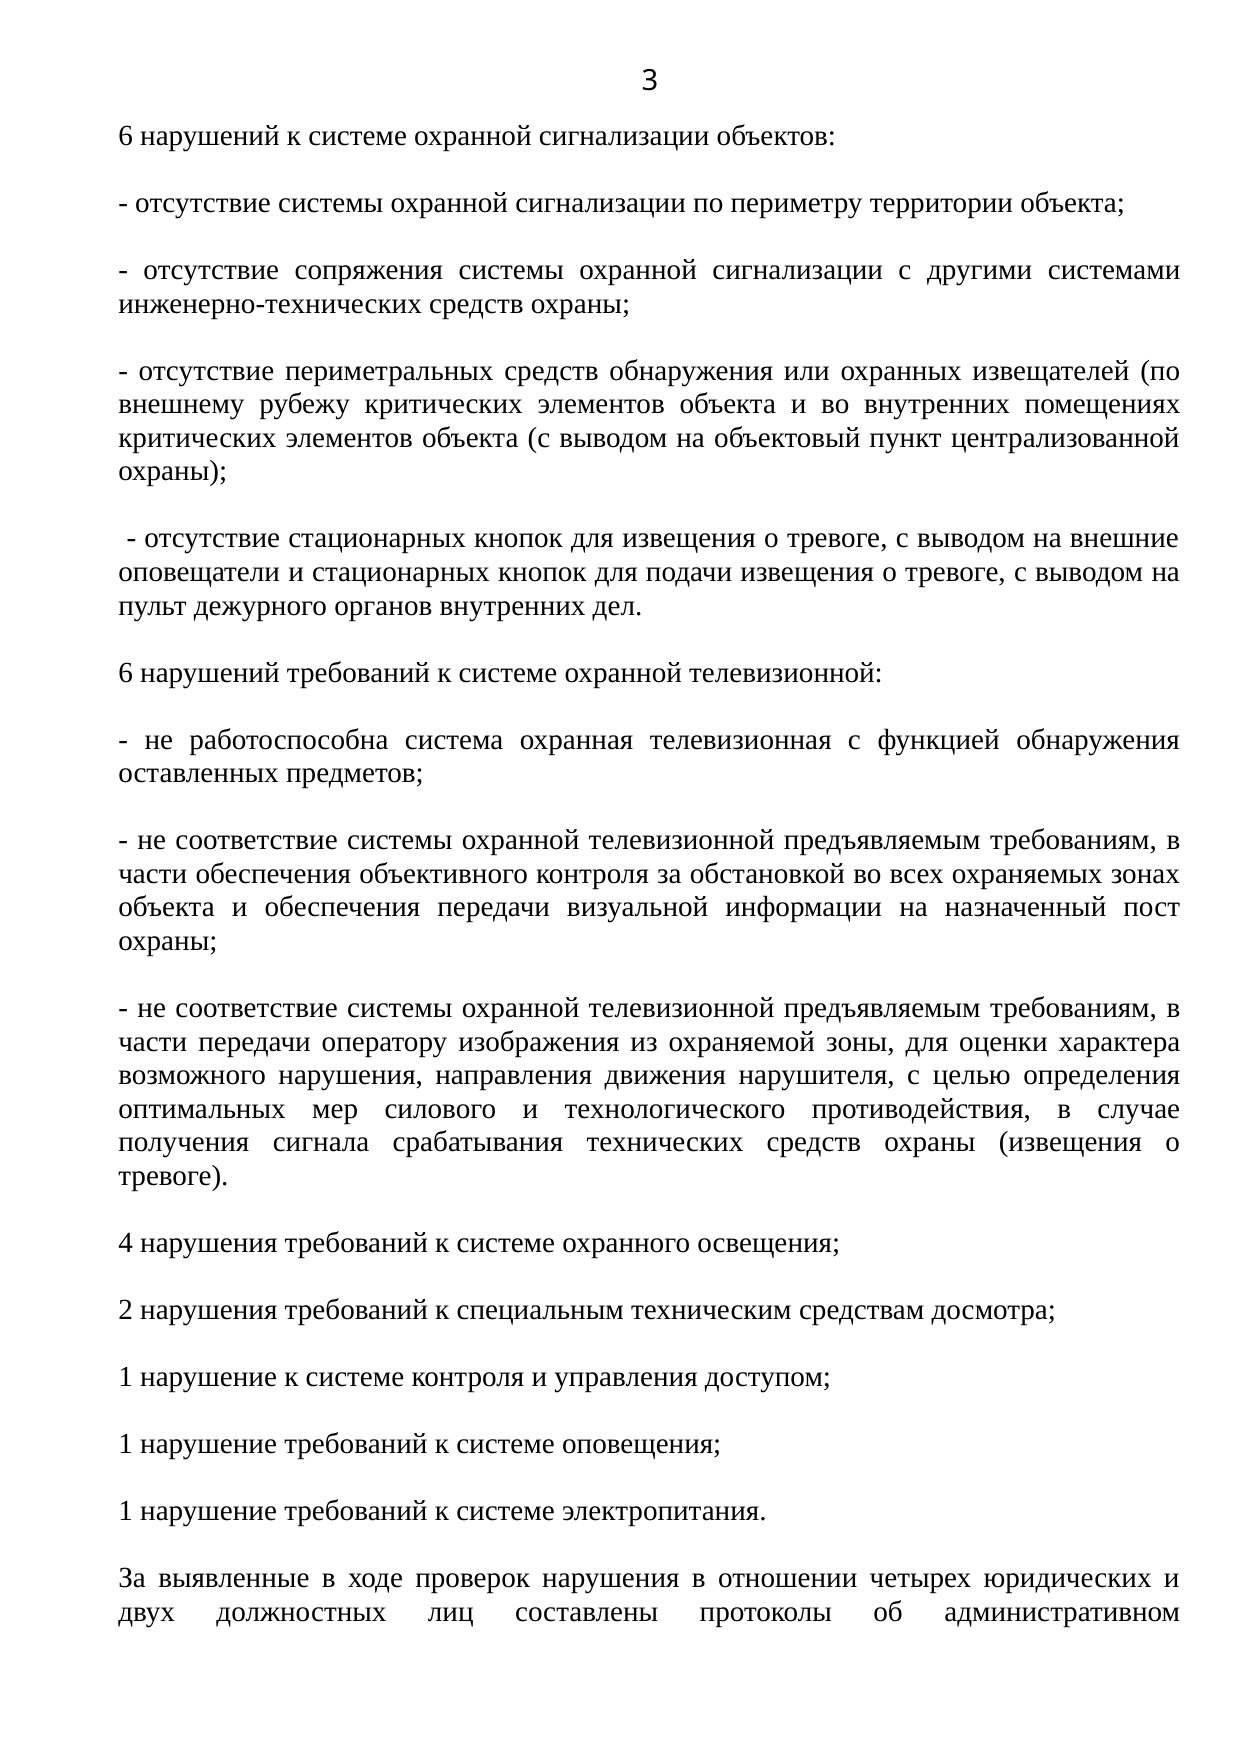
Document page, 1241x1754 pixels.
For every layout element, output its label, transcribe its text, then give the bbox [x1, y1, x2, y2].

text 6 нарушений к системе охранной сигнализации объектов: [118, 118, 1181, 152]
text - отсутствие стационарных кнопок для извещения о тревоге, с выводом на внешние оповещатели и стационарных кнопок для подачи извещения о тревоге, с выводом на пульт дежурного органов внутренних дел. [118, 521, 1181, 621]
text - отсутствие системы охранной сигнализации по периметру территории объекта; [118, 185, 1181, 219]
text 1 нарушение требований к системе электропитания. [118, 1493, 1181, 1527]
text 4 нарушения требований к системе охранного освещения; [118, 1225, 1181, 1258]
text 2 нарушения требований к специальным техническим средствам досмотра; [118, 1292, 1181, 1326]
text 1 нарушение к системе контроля и управления доступом; [118, 1359, 1181, 1393]
text 1 нарушение требований к системе оповещения; [118, 1426, 1181, 1460]
text - не работоспособна система охранная телевизионная с функцией обнаружения оставленных предметов; [118, 722, 1181, 789]
text - не соответствие системы охранной телевизионной предъявляемым требованиям, в части обеспечения объективного контроля за обстановкой во всех охраняемых зонах объекта и обеспечения передачи визуальной информации на назначенный пост охраны; [118, 822, 1181, 957]
text - не соответствие системы охранной телевизионной предъявляемым требованиям, в части передачи оператору изображения из охраняемой зоны, для оценки характера возможного нарушения, направления движения нарушителя, с целью определения оптимальных мер силового и технологического противодействия, в случае получения сигнала срабатывания технических средств охраны (извещения о тревоге). [118, 990, 1181, 1191]
text - отсутствие сопряжения системы охранной сигнализации с другими системами инженерно-технических средств охраны; [118, 252, 1181, 319]
text 6 нарушений требований к системе охранной телевизионной: [118, 655, 1181, 688]
text - отсутствие периметральных средств обнаружения или охранных извещателей (по внешнему рубежу критических элементов объекта и во внутренних помещениях критических элементов объекта (с выводом на объектовый пункт централизованной охраны); [118, 353, 1181, 487]
text За выявленные в ходе проверок нарушения в отношении четырех юридических и двух должностных лиц составлены протоколы об административном [118, 1560, 1181, 1627]
